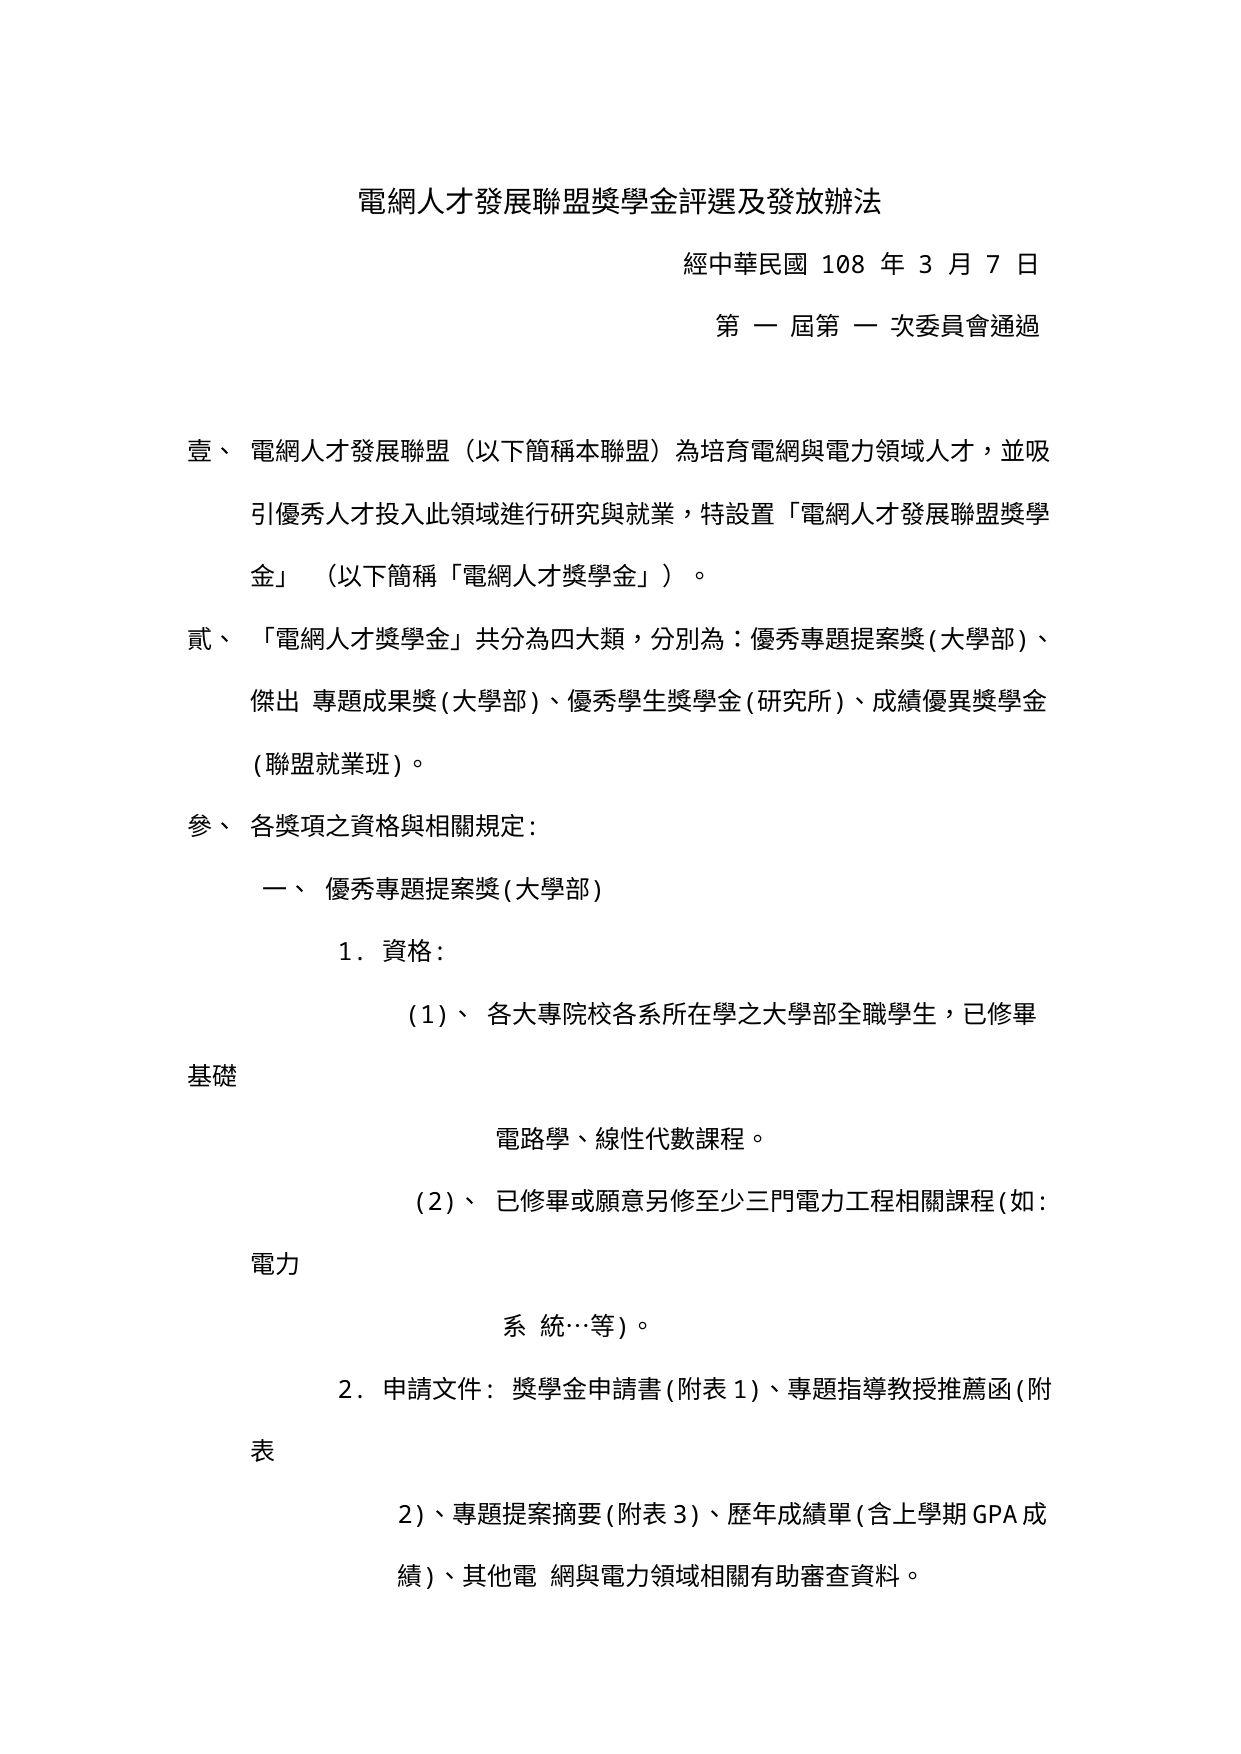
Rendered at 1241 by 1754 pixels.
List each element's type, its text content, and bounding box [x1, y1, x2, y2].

text 貳、 「電網人才獎學金」共分為四大類，分別為：優秀專題提案獎(大學部)、傑出 專題成果獎(大學部)、優秀學生獎學金(研究所)、成績優異獎學金(聯盟就業班)。 [187, 596, 1053, 783]
text (1)、 各大專院校各系所在學之大學部全職學生，已修畢基礎 [187, 971, 1053, 1096]
text 參、 各獎項之資格與相關規定: [187, 783, 1053, 846]
text 經中華民國 108 年 3 月 7 日 [187, 221, 1053, 283]
text 電路學、線性代數課程。 [187, 1096, 1053, 1158]
text 一、 優秀專題提案獎(大學部) [187, 846, 1053, 908]
text 壹、 電網人才發展聯盟（以下簡稱本聯盟）為培育電網與電力領域人才，並吸 引優秀人才投入此領域進行研究與就業，特設置「電網人才發展聯盟獎學 金」 （以下簡稱「電網人才獎學金」）。 [187, 408, 1053, 596]
text 系 統…等)。 [187, 1283, 1053, 1346]
text 2. 申請文件: 獎學金申請書(附表1)、專題指導教授推薦函(附表 [187, 1346, 1053, 1471]
text 1. 資格: [187, 908, 1053, 971]
text 2)、專題提案摘要(附表3)、歷年成績單(含上學期GPA成 [187, 1471, 1053, 1533]
text (2)、 已修畢或願意另修至少三門電力工程相關課程(如:電力 [187, 1158, 1053, 1283]
text 第 一 屆第 一 次委員會通過 [187, 283, 1053, 346]
text 電網人才發展聯盟獎學金評選及發放辦法 [187, 158, 1053, 221]
text 績)、其他電 網與電力領域相關有助審查資料。 [187, 1533, 1053, 1596]
